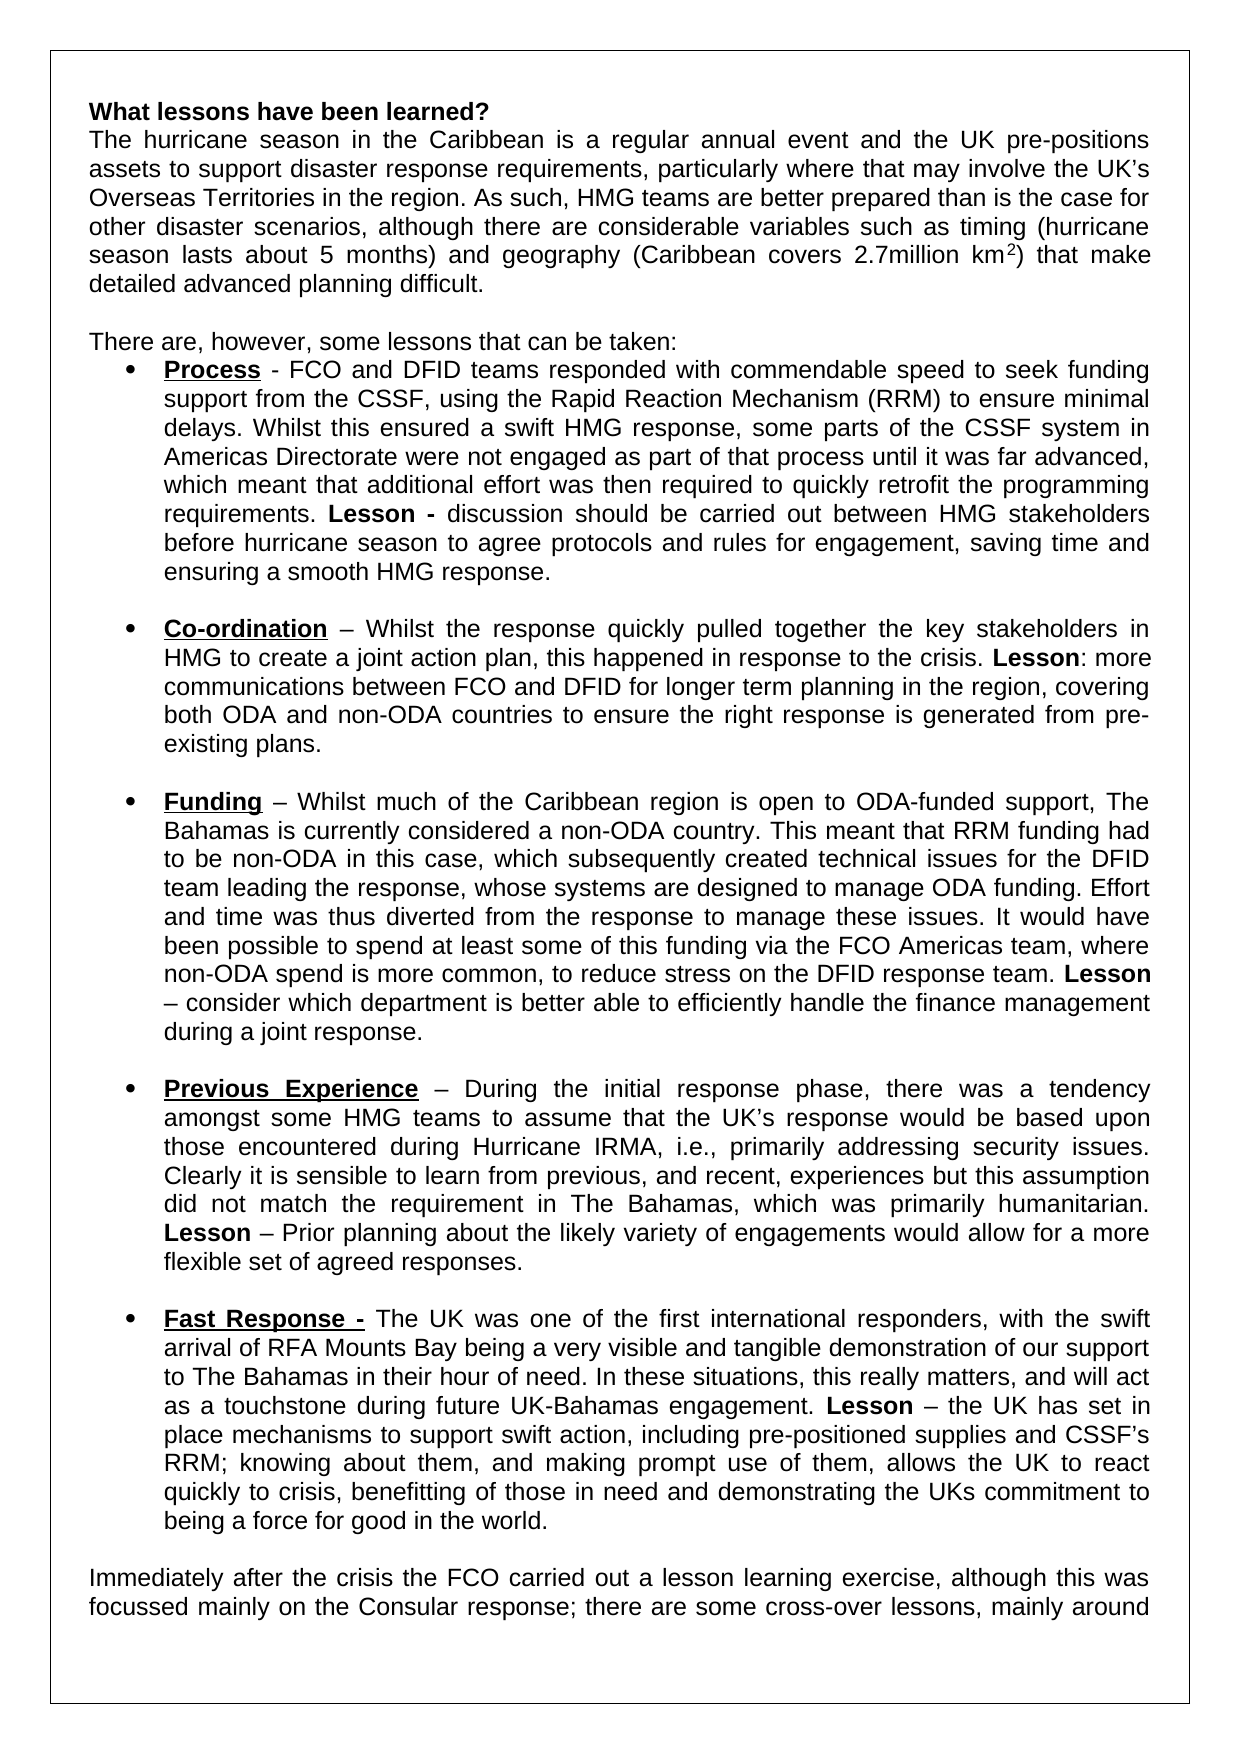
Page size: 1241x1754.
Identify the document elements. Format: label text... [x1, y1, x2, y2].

text What lessons have been learned? [89, 97, 1152, 125]
list Previous Experience – During the initial response phase, there was a tendency amongst some HMG teams to assume that the UK’s response would be based upon those encountered during Hurricane IRMA, i.e., primarily addressing security issues. Clearly it is sensible to learn from previous, and recent, experiences but this assumption did not match the requirement in The Bahamas, which was primarily humanitarian. Lesson – Prior planning about the likely variety of engagements would allow for a more flexible set of agreed responses. [126, 1074, 1152, 1276]
list Process - FCO and DFID teams responded with commendable speed to seek funding support from the CSSF, using the Rapid Reaction Mechanism (RRM) to ensure minimal delays. Whilst this ensured a swift HMG response, some parts of the CSSF system in Americas Directorate were not engaged as part of that process until it was far advanced, which meant that additional effort was then required to quickly retrofit the programming requirements. Lesson - discussion should be carried out between HMG stakeholders before hurricane season to agree protocols and rules for engagement, saving time and ensuring a smooth HMG response. [126, 355, 1152, 585]
text The hurricane season in the Caribbean is a regular annual event and the UK pre-positions assets to support disaster response requirements, particularly where that may involve the UK’s Overseas Territories in the region. As such, HMG teams are better prepared than is the case for other disaster scenarios, although there are considerable variables such as timing (hurricane season lasts about 5 months) and geography (Caribbean covers 2.7million km2) that make detailed advanced planning difficult. [89, 125, 1152, 298]
list Co-ordination – Whilst the response quickly pulled together the key stakeholders in HMG to create a joint action plan, this happened in response to the crisis. Lesson: more communications between FCO and DFID for longer term planning in the region, covering both ODA and non-ODA countries to ensure the right response is generated from pre-existing plans. [126, 614, 1152, 758]
text Immediately after the crisis the FCO carried out a lesson learning exercise, although this was focussed mainly on the Consular response; there are some cross-over lessons, mainly around [89, 1563, 1152, 1621]
text There are, however, some lessons that can be taken: [89, 327, 1152, 355]
list Fast Response - The UK was one of the first international responders, with the swift arrival of RFA Mounts Bay being a very visible and tangible demonstration of our support to The Bahamas in their hour of need. In these situations, this really matters, and will act as a touchstone during future UK-Bahamas engagement. Lesson – the UK has set in place mechanisms to support swift action, including pre-positioned supplies and CSSF’s RRM; knowing about them, and making prompt use of them, allows the UK to react quickly to crisis, benefitting of those in need and demonstrating the UKs commitment to being a force for good in the world. [126, 1304, 1152, 1534]
list Funding – Whilst much of the Caribbean region is open to ODA-funded support, The Bahamas is currently considered a non-ODA country. This meant that RRM funding had to be non-ODA in this case, which subsequently created technical issues for the DFID team leading the response, whose systems are designed to manage ODA funding. Effort and time was thus diverted from the response to manage these issues. It would have been possible to spend at least some of this funding via the FCO Americas team, where non-ODA spend is more common, to reduce stress on the DFID response team. Lesson – consider which department is better able to efficiently handle the finance management during a joint response. [126, 787, 1152, 1046]
